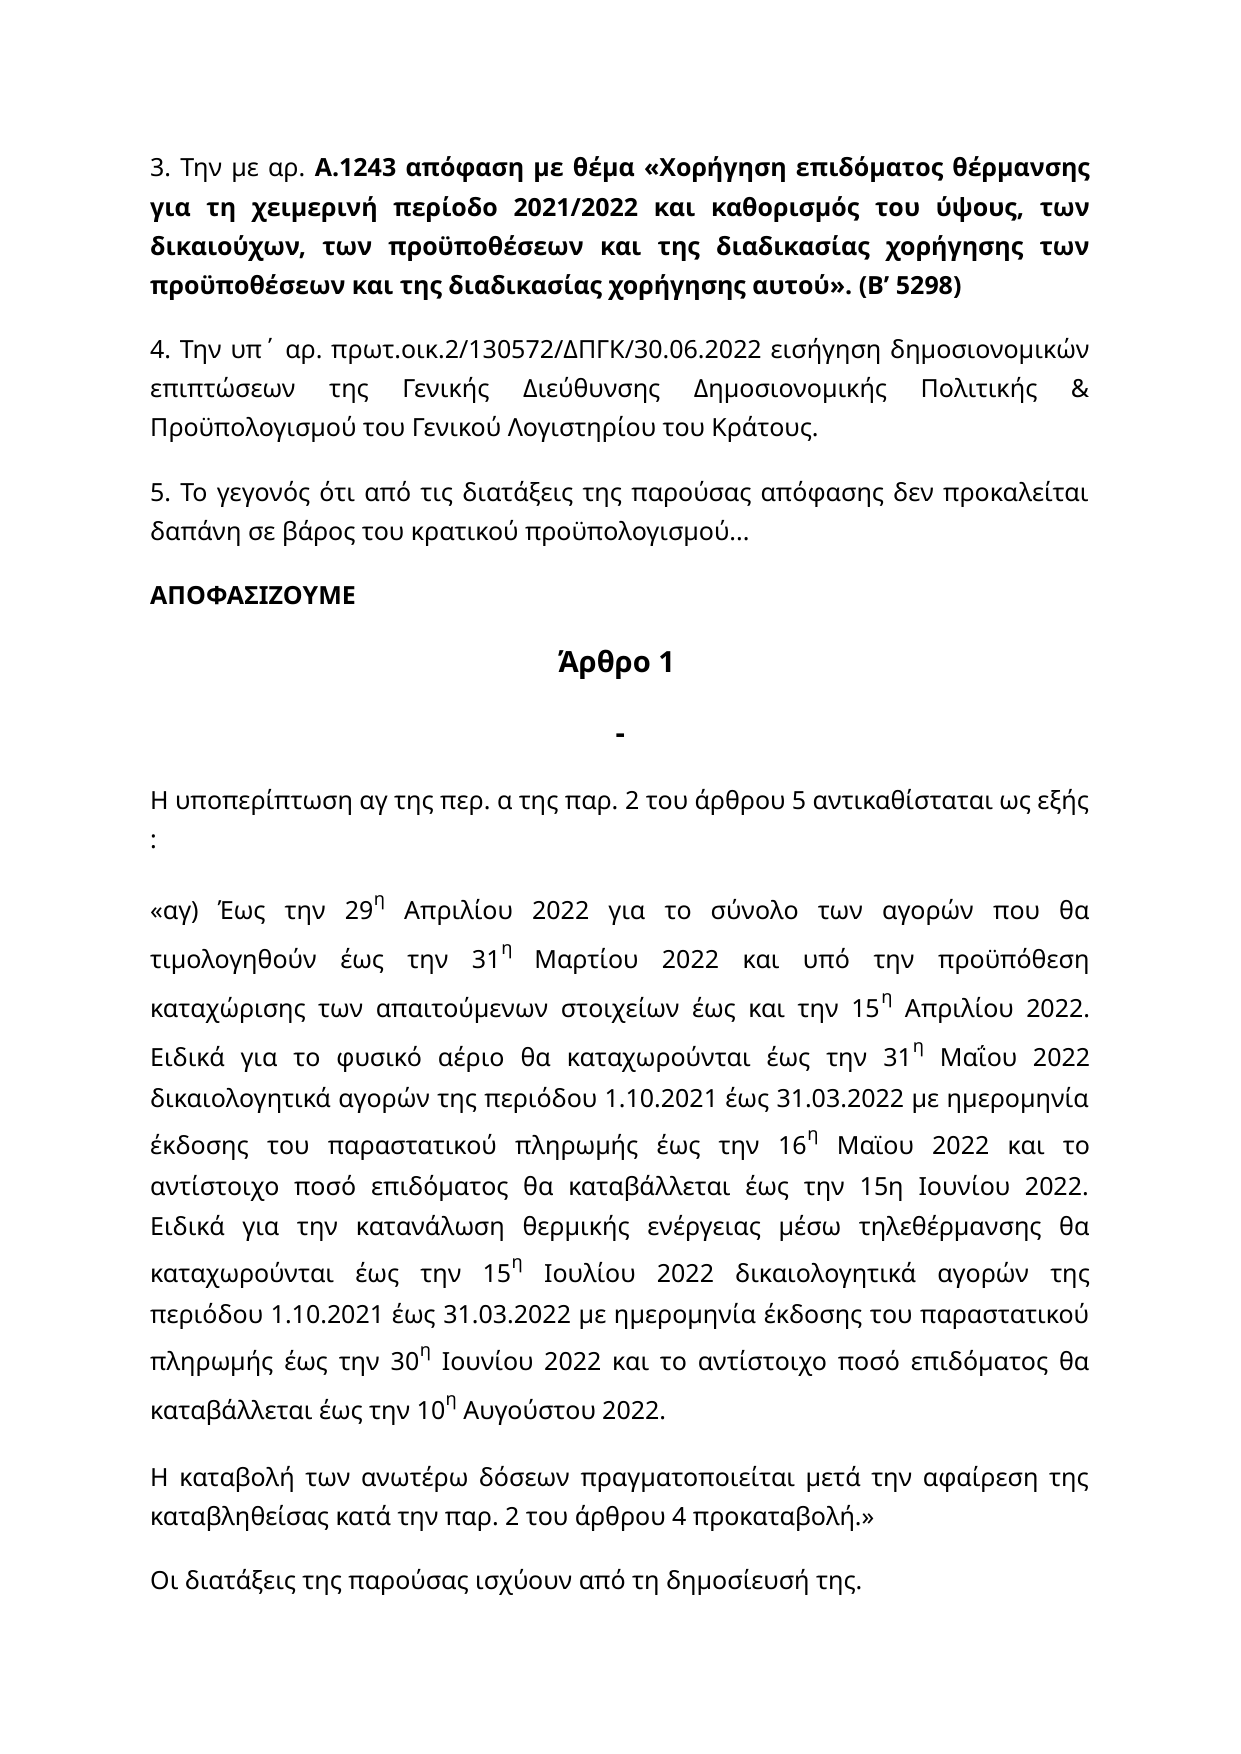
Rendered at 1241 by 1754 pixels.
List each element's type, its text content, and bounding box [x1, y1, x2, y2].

text «αγ) Έως την 29η Απριλίου 2022 για το σύνολο των αγορών που θα τιμολογηθούν έως την 31η Μαρτίου 2022 και υπό την προϋπόθεση καταχώρισης των απαιτούμενων στοιχείων έως και την 15η Απριλίου 2022. Ειδικά για το φυσικό αέριο θα καταχωρούνται έως την 31η Μαΐου 2022 δικαιολογητικά αγορών της περιόδου 1.10.2021 έως 31.03.2022 με ημερομηνία έκδοσης του παραστατικού πληρωμής έως την 16η Μαϊου 2022 και το αντίστοιχο ποσό επιδόματος θα καταβάλλεται έως την 15η Ιουνίου 2022. Ειδικά για την κατανάλωση θερμικής ενέργειας μέσω τηλεθέρμανσης θα καταχωρούνται έως την 15η Ιουλίου 2022 δικαιολογητικά αγορών της περιόδου 1.10.2021 έως 31.03.2022 με ημερομηνία έκδοσης του παραστατικού πληρωμής έως την 30η Ιουνίου 2022 και το αντίστοιχο ποσό επιδόματος θα καταβάλλεται έως την 10η Αυγούστου 2022. [150, 886, 1090, 1428]
text Η υποπερίπτωση αγ της περ. α της παρ. 2 του άρθρου 5 αντικαθίσταται ως εξής : [150, 783, 1090, 856]
subtitle - [150, 712, 1090, 752]
text Οι διατάξεις της παρούσας ισχύουν από τη δημοσίευσή της. [150, 1563, 1090, 1597]
text Η καταβολή των ανωτέρω δόσεων πραγματοποιείται μετά την αφαίρεση της καταβληθείσας κατά την παρ. 2 του άρθρου 4 προκαταβολή.» [150, 1459, 1090, 1533]
text 3. Την με αρ. Α.1243 απόφαση με θέμα «Χορήγηση επιδόματος θέρμανσης για τη χειμερινή περίοδο 2021/2022 και καθορισμός του ύψους, των δικαιούχων, των προϋποθέσεων και της διαδικασίας χορήγησης των προϋποθέσεων και της διαδικασίας χορήγησης αυτού». (Β’ 5298) [150, 150, 1090, 302]
text ΑΠΟΦΑΣΙΖΟΥΜΕ [150, 577, 1090, 612]
subtitle Άρθρο 1 [150, 642, 1090, 681]
text 5. Το γεγονός ότι από τις διατάξεις της παρούσας απόφασης δεν προκαλείται δαπάνη σε βάρος του κρατικού προϋπολογισμού... [150, 474, 1090, 547]
text 4. Την υπ΄ αρ. πρωτ.οικ.2/130572/ΔΠΓΚ/30.06.2022 εισήγηση δημοσιονομικών επιπτώσεων της Γενικής Διεύθυνσης Δημοσιονομικής Πολιτικής & Προϋπολογισμού του Γενικού Λογιστηρίου του Κράτους. [150, 332, 1090, 444]
